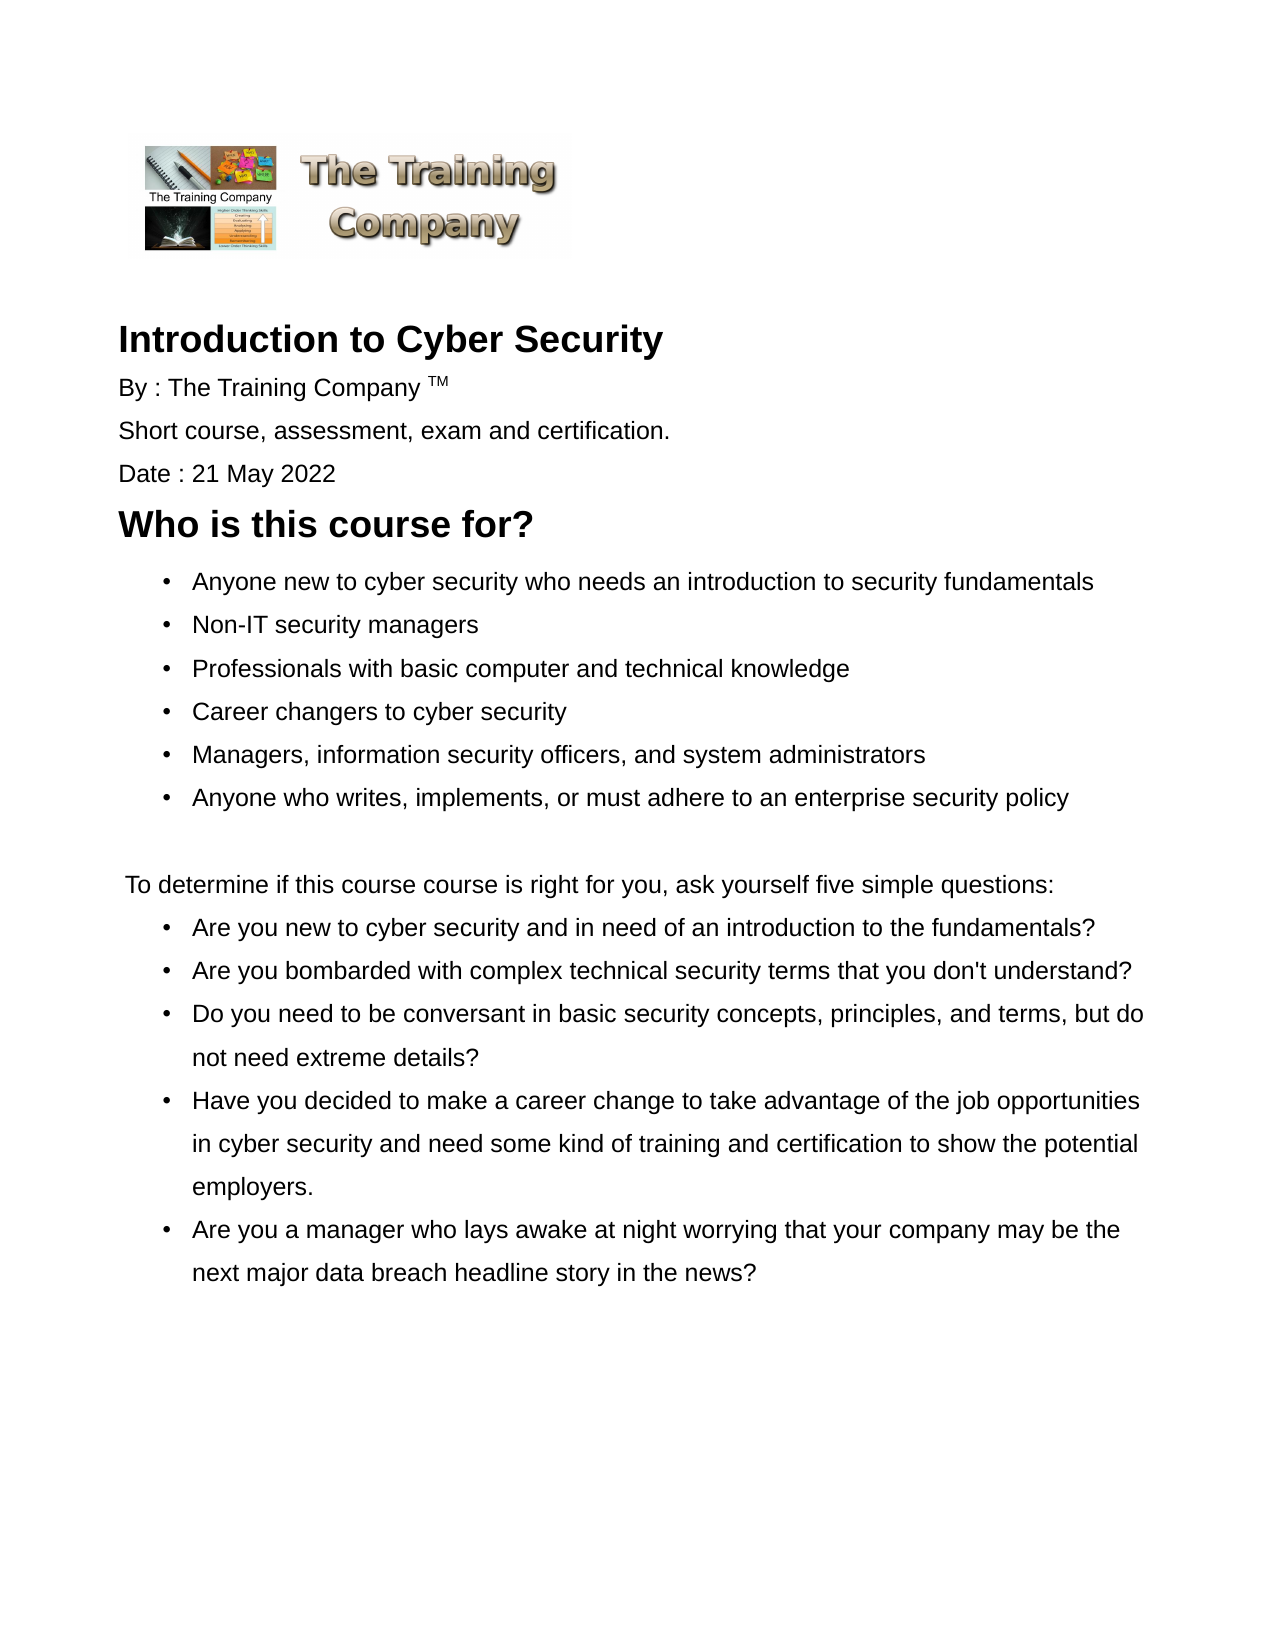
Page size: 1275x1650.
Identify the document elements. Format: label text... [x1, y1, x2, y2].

text By : The Training Company TM [118, 373, 1157, 402]
subtitle Date : 21 May 2022 [118, 459, 1157, 488]
list Managers, information security officers, and system administrators [162, 740, 1157, 769]
list Anyone who writes, implements, or must adhere to an enterprise security policy [162, 783, 1157, 812]
list Have you decided to make a career change to take advantage of the job opportunities in cyber security and need some kind of training and certification to show the potential employers. [162, 1086, 1157, 1201]
list Career changers to cyber security [162, 697, 1157, 726]
list Are you new to cyber security and in need of an introduction to the fundamentals? [162, 913, 1157, 942]
subtitle Who is this course for? [118, 503, 1157, 546]
list Non-IT security managers [162, 611, 1157, 639]
list Do you need to be conversant in basic security concepts, principles, and terms, but do not need extreme details? [162, 999, 1157, 1071]
list Anyone new to cyber security who needs an introduction to security fundamentals [162, 567, 1157, 596]
list Are you bombarded with complex technical security terms that you don't understand? [162, 956, 1157, 985]
list Professionals with basic computer and technical knowledge [162, 654, 1157, 683]
picture [127, 133, 572, 259]
text Short course, assessment, exam and certification. [118, 416, 1157, 445]
list Are you a manager who lays awake at night worrying that your company may be the next major data breach headline story in the news? [162, 1215, 1157, 1287]
subtitle Introduction to Cyber Security [118, 317, 1157, 361]
text To determine if this course course is right for you, ask yourself five simple questions: [118, 870, 1157, 898]
